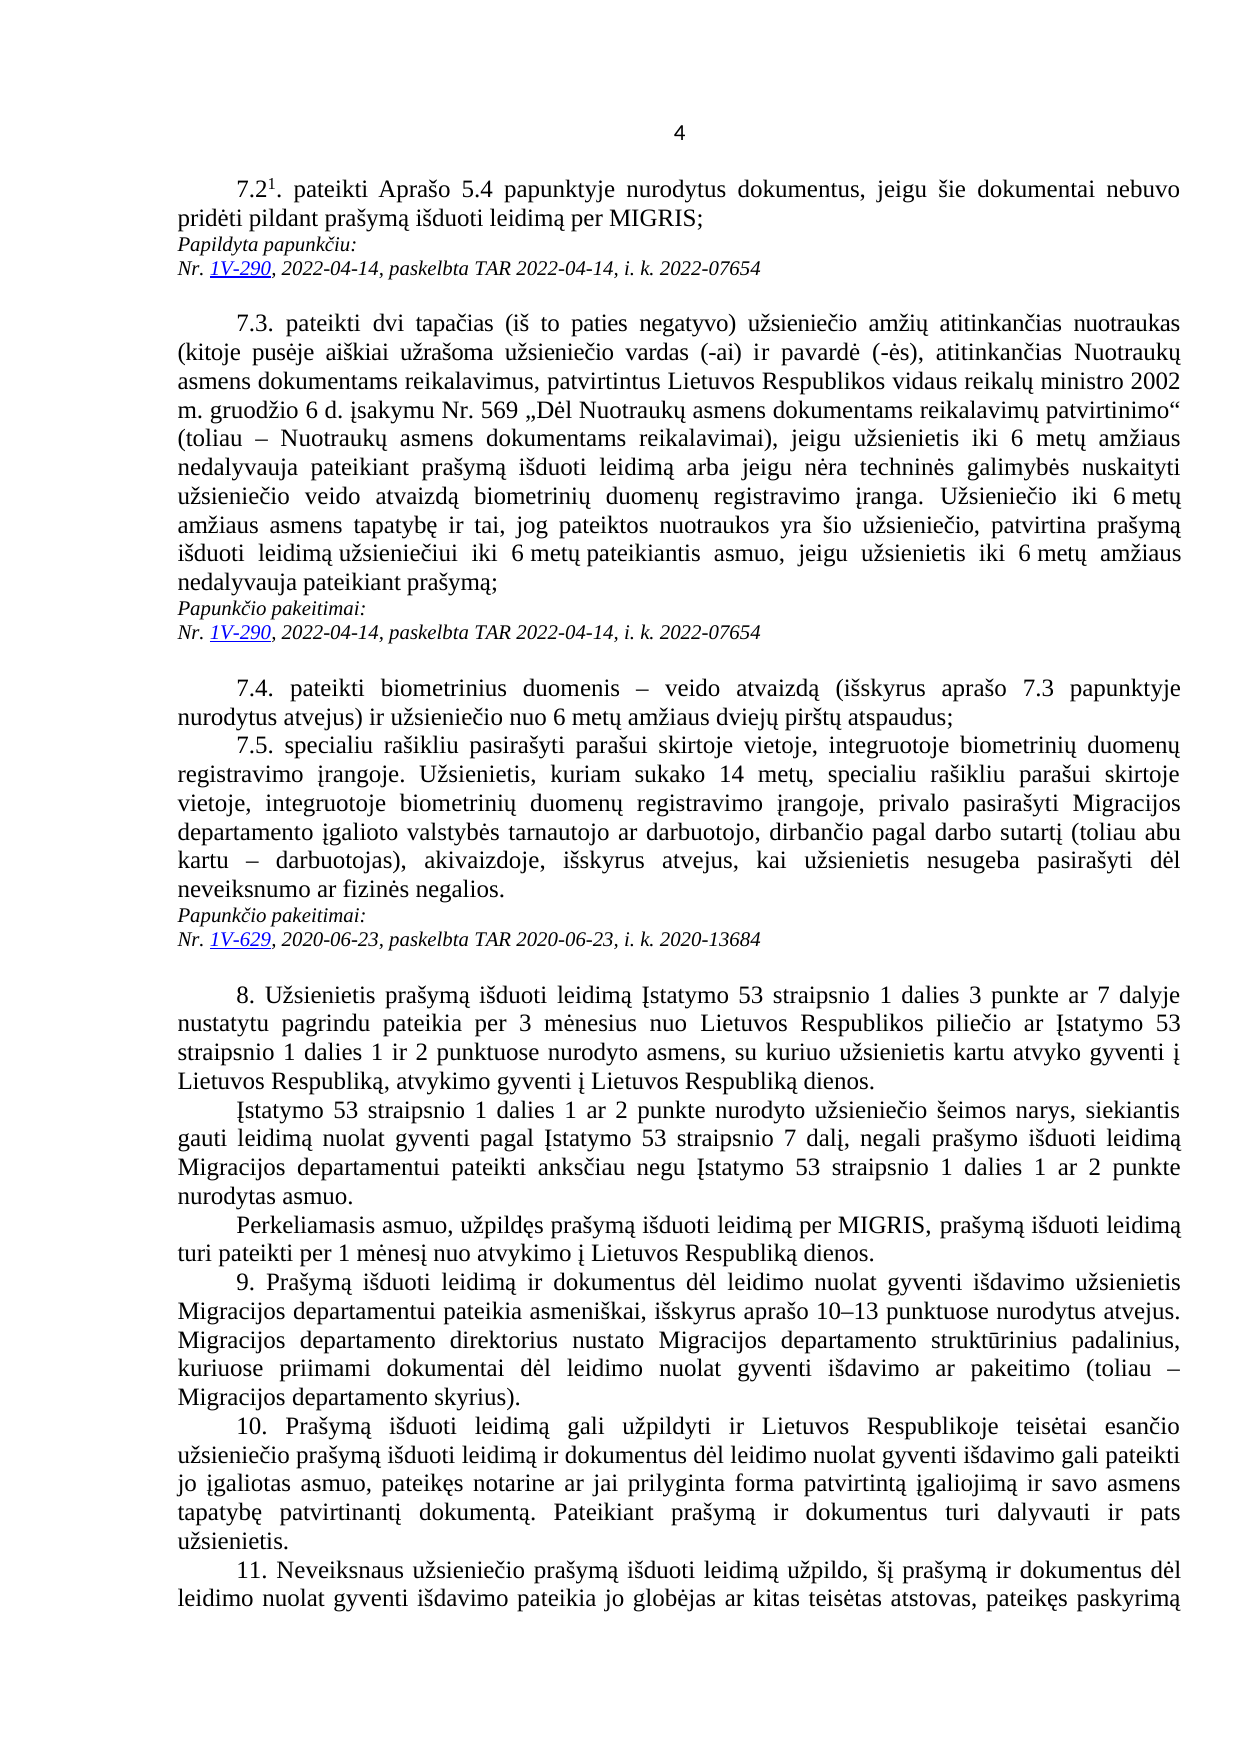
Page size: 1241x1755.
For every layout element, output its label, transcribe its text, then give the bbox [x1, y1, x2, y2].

text 10. Prašymą išduoti leidimą gali užpildyti ir Lietuvos Respublikoje teisėtai esančio užsieniečio prašymą išduoti leidimą ir dokumentus dėl leidimo nuolat gyventi išdavimo gali pateikti jo įgaliotas asmuo, pateikęs notarine ar jai prilyginta forma patvirtintą įgaliojimą ir savo asmens tapatybę patvirtinantį dokumentą. Pateikiant prašymą ir dokumentus turi dalyvauti ir pats užsienietis. [177, 1411, 1181, 1555]
text Įstatymo 53 straipsnio 1 dalies 1 ar 2 punkte nurodyto užsieniečio šeimos narys, siekiantis gauti leidimą nuolat gyventi pagal Įstatymo 53 straipsnio 7 dalį, negali prašymo išduoti leidimą Migracijos departamentui pateikti anksčiau negu Įstatymo 53 straipsnio 1 dalies 1 ar 2 punkte nurodytas asmuo. [177, 1095, 1181, 1210]
text Perkeliamasis asmuo, užpildęs prašymą išduoti leidimą per MIGRIS, prašymą išduoti leidimą turi pateikti per 1 mėnesį nuo atvykimo į Lietuvos Respubliką dienos. [177, 1210, 1181, 1267]
text Nr. 1V-290, 2022-04-14, paskelbta TAR 2022-04-14, i. k. 2022-07654 [177, 620, 1181, 644]
text Papildyta papunkčiu: [177, 232, 1181, 256]
text 9. Prašymą išduoti leidimą ir dokumentus dėl leidimo nuolat gyventi išdavimo užsienietis Migracijos departamentui pateikia asmeniškai, išskyrus aprašo 10–13 punktuose nurodytus atvejus. Migracijos departamento direktorius nustato Migracijos departamento struktūrinius padalinius, kuriuose priimami dokumentai dėl leidimo nuolat gyventi išdavimo ar pakeitimo (toliau – Migracijos departamento skyrius). [177, 1267, 1181, 1411]
text 8. Užsienietis prašymą išduoti leidimą Įstatymo 53 straipsnio 1 dalies 3 punkte ar 7 dalyje nustatytu pagrindu pateikia per 3 mėnesius nuo Lietuvos Respublikos piliečio ar Įstatymo 53 straipsnio 1 dalies 1 ir 2 punktuose nurodyto asmens, su kuriuo užsienietis kartu atvyko gyventi į Lietuvos Respubliką, atvykimo gyventi į Lietuvos Respubliką dienos. [177, 980, 1181, 1095]
text Nr. 1V-290, 2022-04-14, paskelbta TAR 2022-04-14, i. k. 2022-07654 [177, 256, 1181, 280]
text Papunkčio pakeitimai: [177, 596, 1181, 620]
text 7.3. pateikti dvi tapačias (iš to paties negatyvo) užsieniečio amžių atitinkančias nuotraukas (kitoje pusėje aiškiai užrašoma užsieniečio vardas (-ai) ir pavardė (-ės), atitinkančias Nuotraukų asmens dokumentams reikalavimus, patvirtintus Lietuvos Respublikos vidaus reikalų ministro 2002 m. gruodžio 6 d. įsakymu Nr. 569 „Dėl Nuotraukų asmens dokumentams reikalavimų patvirtinimo“ (toliau – Nuotraukų asmens dokumentams reikalavimai), jeigu užsienietis iki 6 metų amžiaus nedalyvauja pateikiant prašymą išduoti leidimą arba jeigu nėra techninės galimybės nuskaityti užsieniečio veido atvaizdą biometrinių duomenų registravimo įranga. Užsieniečio iki 6 metų amžiaus asmens tapatybę ir tai, jog pateiktos nuotraukos yra šio užsieniečio, patvirtina prašymą išduoti leidimą užsieniečiui iki 6 metų pateikiantis asmuo, jeigu užsienietis iki 6 metų amžiaus nedalyvauja pateikiant prašymą; [177, 308, 1181, 596]
text 7.5. specialiu rašikliu pasirašyti parašui skirtoje vietoje, integruotoje biometrinių duomenų registravimo įrangoje. Užsienietis, kuriam sukako 14 metų, specialiu rašikliu parašui skirtoje vietoje, integruotoje biometrinių duomenų registravimo įrangoje, privalo pasirašyti Migracijos departamento įgalioto valstybės tarnautojo ar darbuotojo, dirbančio pagal darbo sutartį (toliau abu kartu – darbuotojas), akivaizdoje, išskyrus atvejus, kai užsienietis nesugeba pasirašyti dėl neveiksnumo ar fizinės negalios. [177, 730, 1181, 903]
text Nr. 1V-629, 2020-06-23, paskelbta TAR 2020-06-23, i. k. 2020-13684 [177, 927, 1181, 951]
text 7.21. pateikti Aprašo 5.4 papunktyje nurodytus dokumentus, jeigu šie dokumentai nebuvo pridėti pildant prašymą išduoti leidimą per MIGRIS; [177, 174, 1181, 232]
text Papunkčio pakeitimai: [177, 903, 1181, 927]
text 11. Neveiksnaus užsieniečio prašymą išduoti leidimą užpildo, šį prašymą ir dokumentus dėl leidimo nuolat gyventi išdavimo pateikia jo globėjas ar kitas teisėtas atstovas, pateikęs paskyrimą [177, 1555, 1181, 1612]
text 7.4. pateikti biometrinius duomenis – veido atvaizdą (išskyrus aprašo 7.3 papunktyje nurodytus atvejus) ir užsieniečio nuo 6 metų amžiaus dviejų pirštų atspaudus; [177, 673, 1181, 730]
